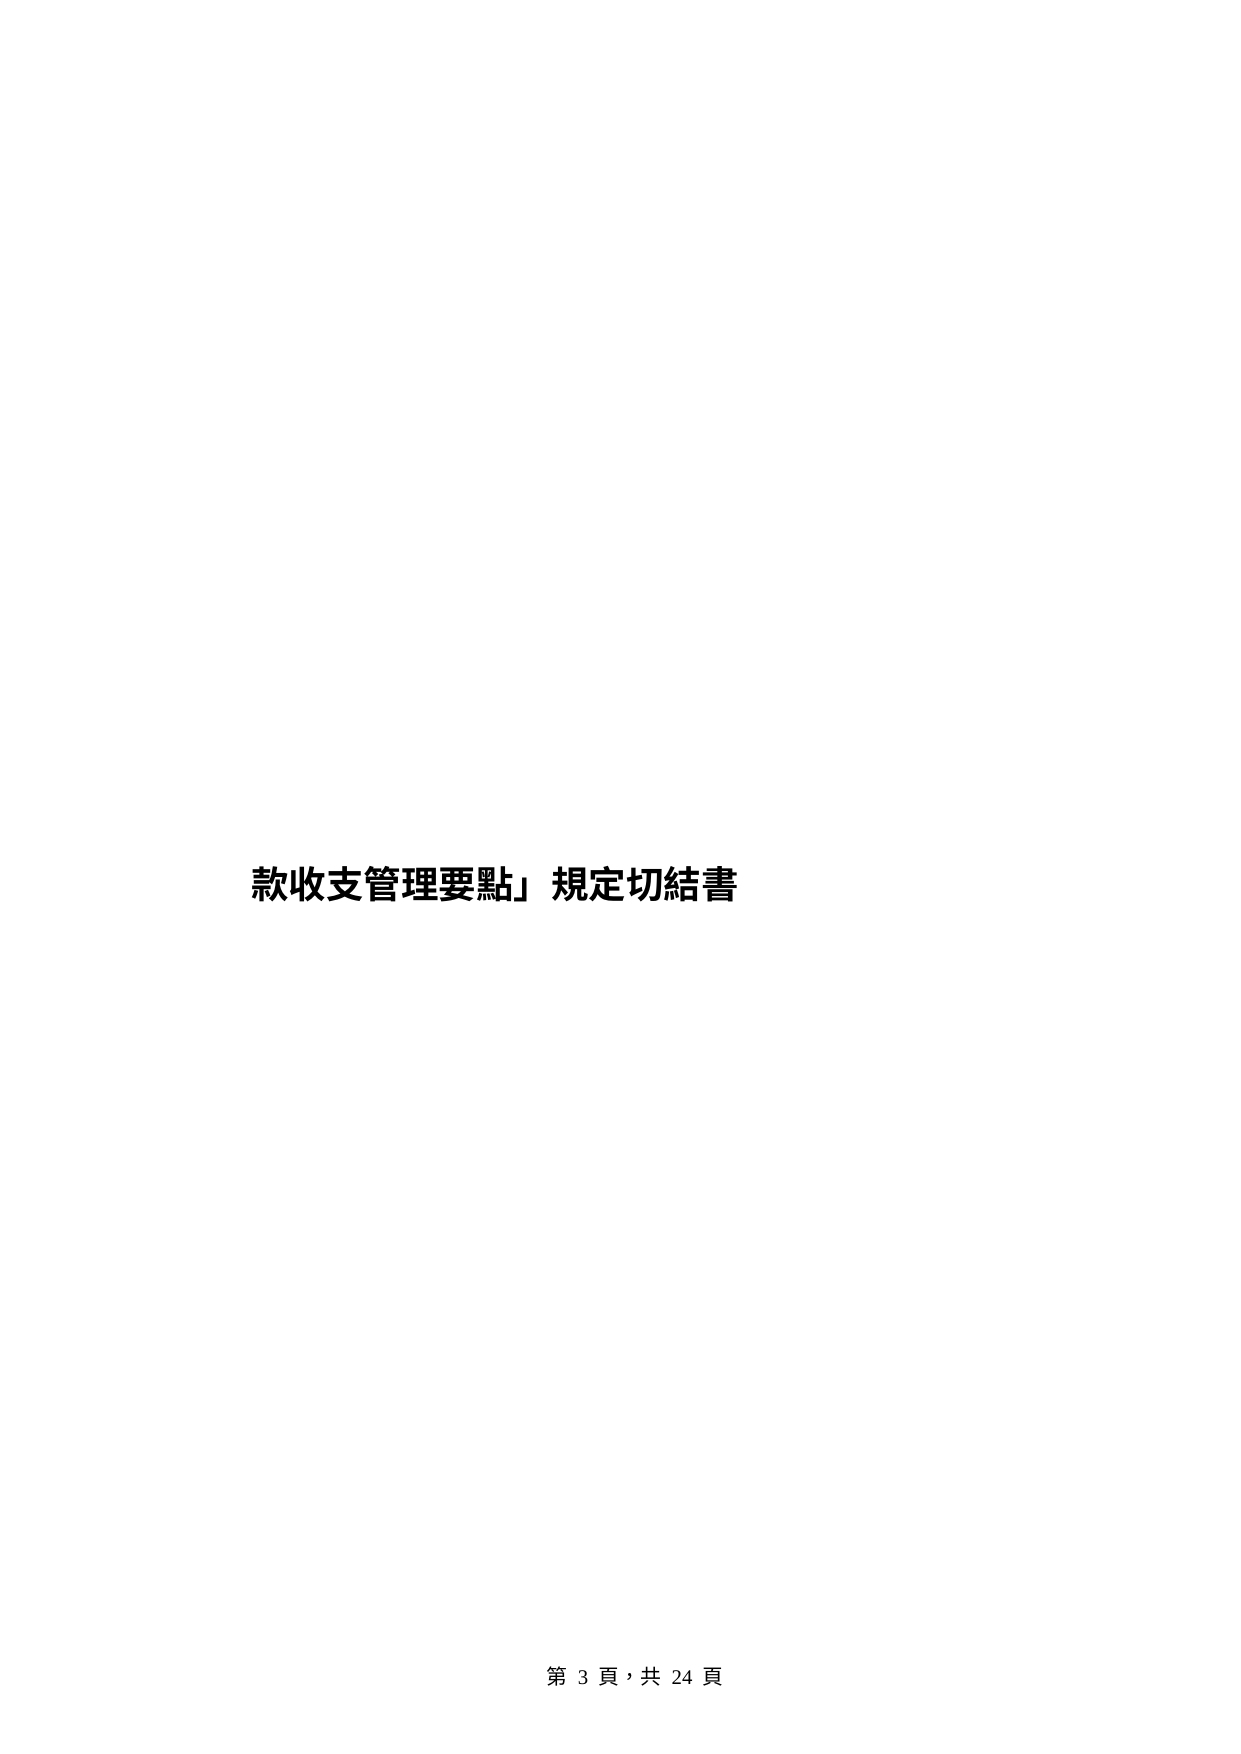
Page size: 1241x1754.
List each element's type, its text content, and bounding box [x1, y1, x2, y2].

text 款收支管理要點」規定切結書 [118, 841, 1004, 903]
